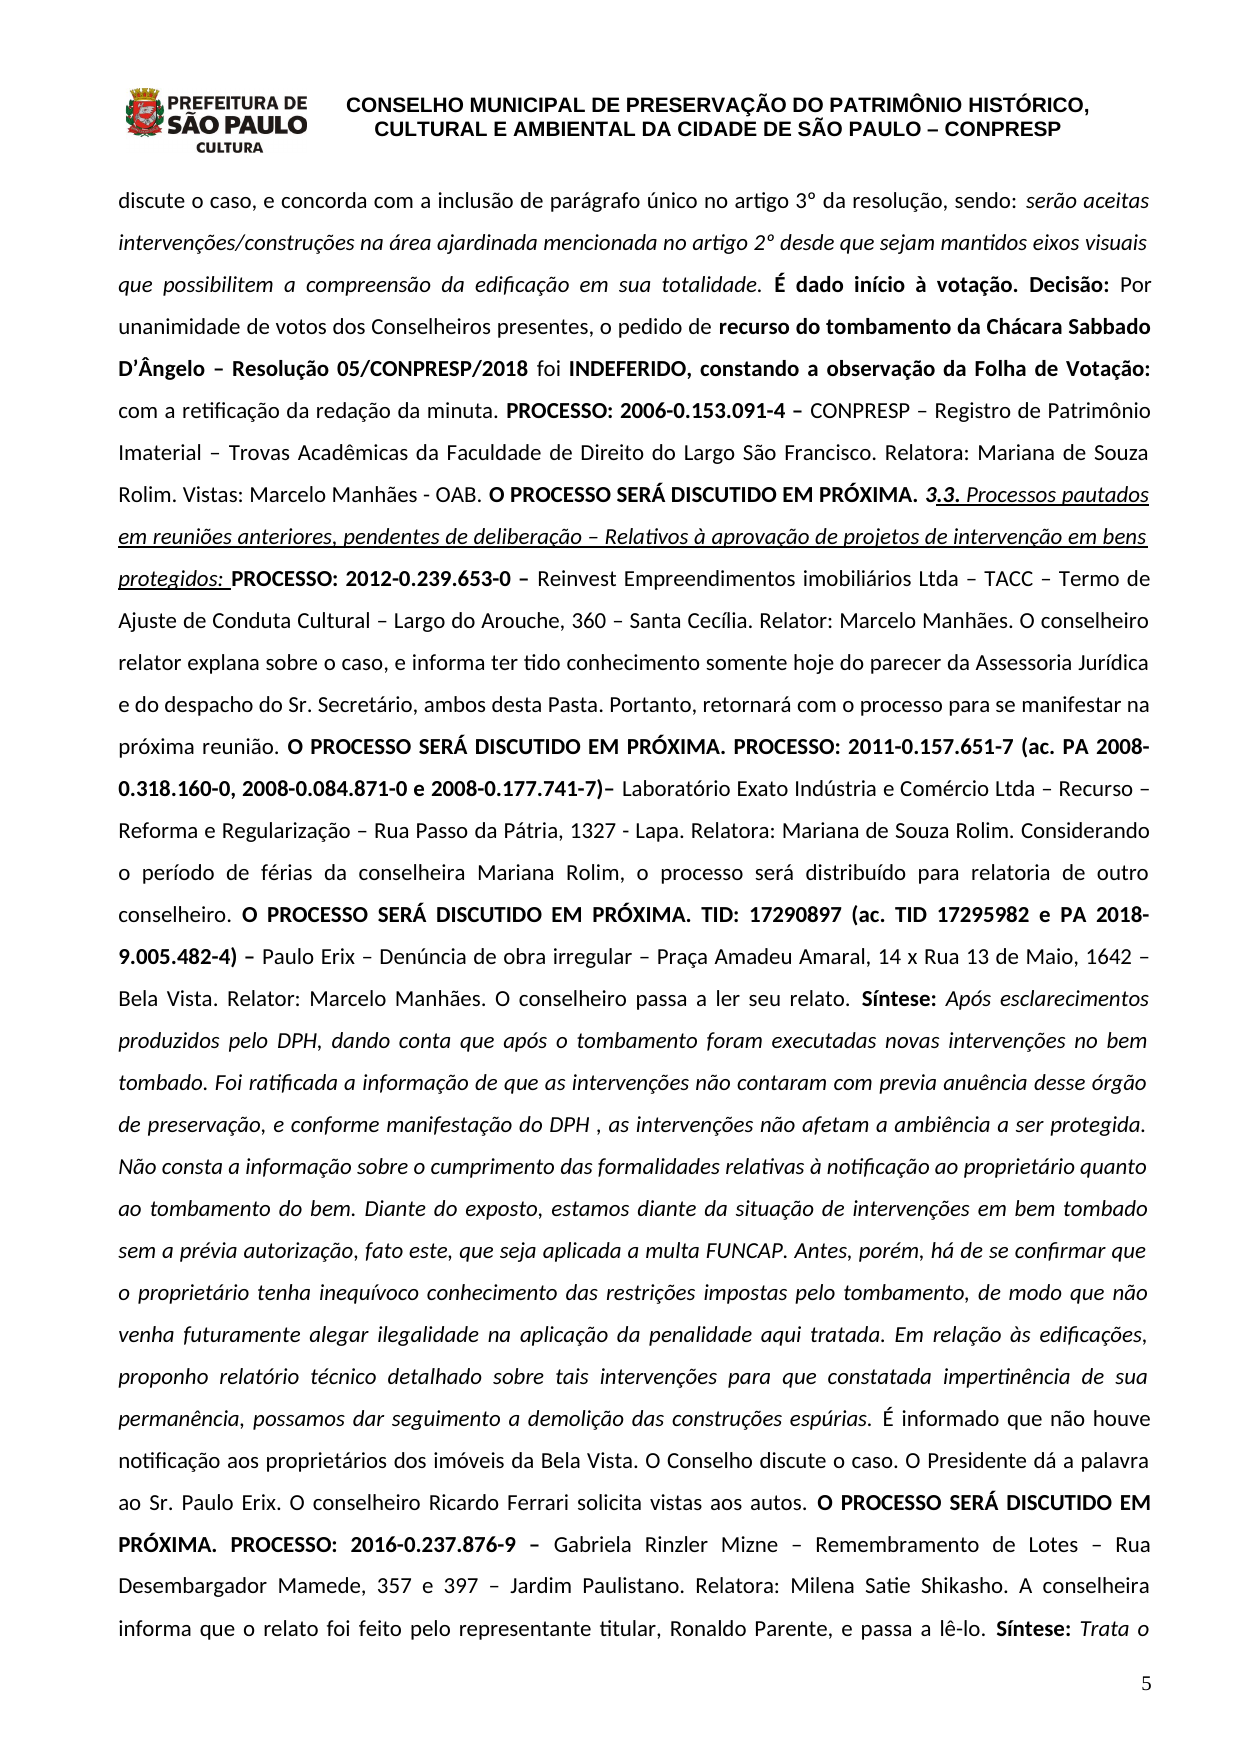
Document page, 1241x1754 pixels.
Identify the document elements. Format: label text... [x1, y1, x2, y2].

text discute o caso, e concorda com a inclusão de parágrafo único no artigo 3º da resolução, sendo: serão aceitas intervenções/construções na área ajardinada mencionada no artigo 2º desde que sejam mantidos eixos visuais que possibilitem a compreensão da edificação em sua totalidade. É dado início à votação. Decisão: Por unanimidade de votos dos Conselheiros presentes, o pedido de recurso do tombamento da Chácara Sabbado D’Ângelo – Resolução 05/CONPRESP/2018 foi INDEFERIDO, constando a observação da Folha de Votação: com a retificação da redação da minuta. PROCESSO: 2006-0.153.091-4 – CONPRESP – Registro de Patrimônio Imaterial – Trovas Acadêmicas da Faculdade de Direito do Largo São Francisco. Relatora: Mariana de Souza Rolim. Vistas: Marcelo Manhães - OAB. O PROCESSO SERÁ DISCUTIDO EM PRÓXIMA. 3.3. Processos pautados em reuniões anteriores, pendentes de deliberação – Relativos à aprovação de projetos de intervenção em bens protegidos: PROCESSO: 2012-0.239.653-0 – Reinvest Empreendimentos imobiliários Ltda – TACC – Termo de Ajuste de Conduta Cultural – Largo do Arouche, 360 – Santa Cecília. Relator: Marcelo Manhães. O conselheiro relator explana sobre o caso, e informa ter tido conhecimento somente hoje do parecer da Assessoria Jurídica e do despacho do Sr. Secretário, ambos desta Pasta. Portanto, retornará com o processo para se manifestar na próxima reunião. O PROCESSO SERÁ DISCUTIDO EM PRÓXIMA. PROCESSO: 2011-0.157.651-7 (ac. PA 2008-0.318.160-0, 2008-0.084.871-0 e 2008-0.177.741-7)– Laboratório Exato Indústria e Comércio Ltda – Recurso – Reforma e Regularização – Rua Passo da Pátria, 1327 - Lapa. Relatora: Mariana de Souza Rolim. Considerando o período de férias da conselheira Mariana Rolim, o processo será distribuído para relatoria de outro conselheiro. O PROCESSO SERÁ DISCUTIDO EM PRÓXIMA. TID: 17290897 (ac. TID 17295982 e PA 2018-9.005.482-4) – Paulo Erix – Denúncia de obra irregular – Praça Amadeu Amaral, 14 x Rua 13 de Maio, 1642 – Bela Vista. Relator: Marcelo Manhães. O conselheiro passa a ler seu relato. Síntese: Após esclarecimentos produzidos pelo DPH, dando conta que após o tombamento foram executadas novas intervenções no bem tombado. Foi ratificada a informação de que as intervenções não contaram com previa anuência desse órgão de preservação, e conforme manifestação do DPH , as intervenções não afetam a ambiência a ser protegida. Não consta a informação sobre o cumprimento das formalidades relativas à notificação ao proprietário quanto ao tombamento do bem. Diante do exposto, estamos diante da situação de intervenções em bem tombado sem a prévia autorização, fato este, que seja aplicada a multa FUNCAP. Antes, porém, há de se confirmar que o proprietário tenha inequívoco conhecimento das restrições impostas pelo tombamento, de modo que não venha futuramente alegar ilegalidade na aplicação da penalidade aqui tratada. Em relação às edificações, proponho relatório técnico detalhado sobre tais intervenções para que constatada impertinência de sua permanência, possamos dar seguimento a demolição das construções espúrias. É informado que não houve notificação aos proprietários dos imóveis da Bela Vista. O Conselho discute o caso. O Presidente dá a palavra ao Sr. Paulo Erix. O conselheiro Ricardo Ferrari solicita vistas aos autos. O PROCESSO SERÁ DISCUTIDO EM PRÓXIMA. PROCESSO: 2016-0.237.876-9 – Gabriela Rinzler Mizne – Remembramento de Lotes – Rua Desembargador Mamede, 357 e 397 – Jardim Paulistano. Relatora: Milena Satie Shikasho. A conselheira informa que o relato foi feito pelo representante titular, Ronaldo Parente, e passa a lê-lo. Síntese: Trata o [118, 186, 1152, 1642]
